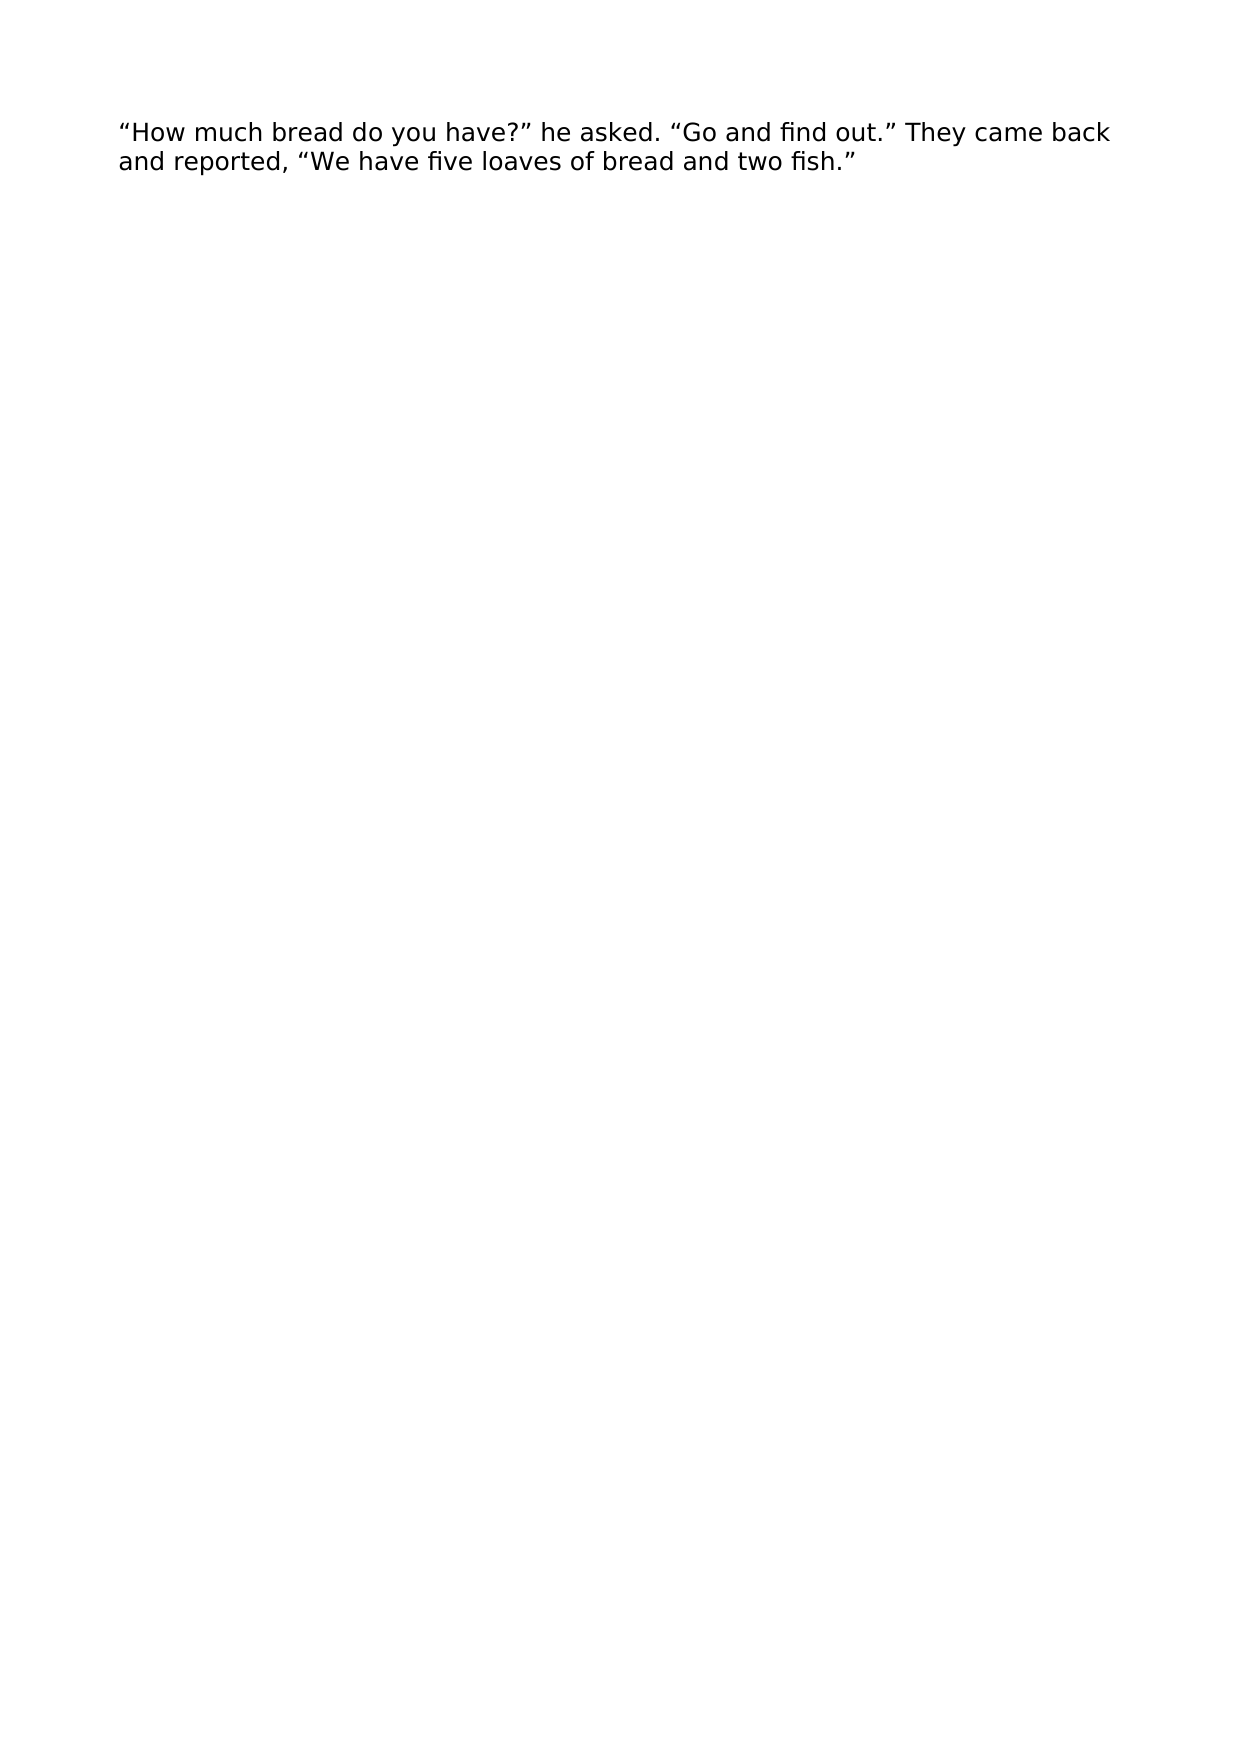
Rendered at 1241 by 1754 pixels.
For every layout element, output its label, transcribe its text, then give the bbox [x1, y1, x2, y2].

text “How much bread do you have?” he asked. “Go and find out.” They came back and reported, “We have five loaves of bread and two fish.” [118, 118, 1122, 176]
